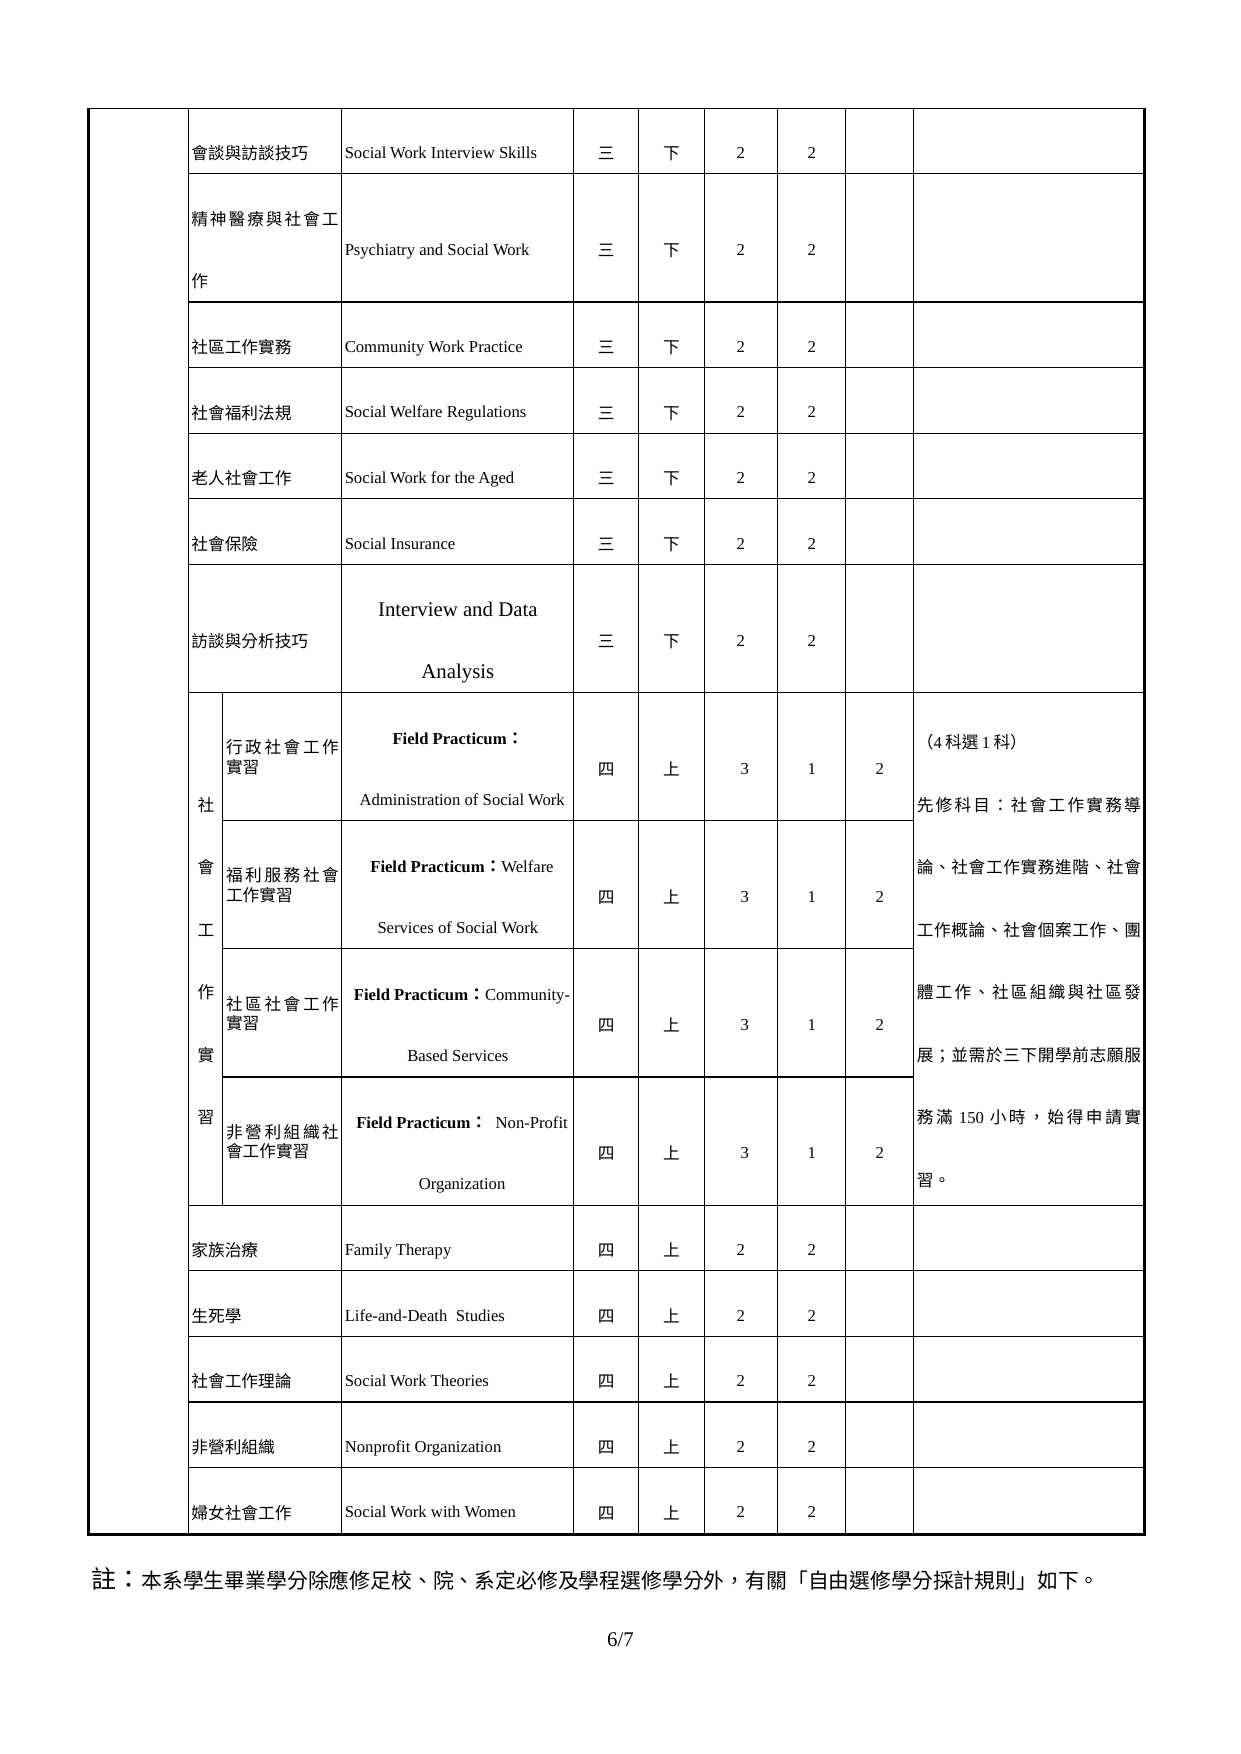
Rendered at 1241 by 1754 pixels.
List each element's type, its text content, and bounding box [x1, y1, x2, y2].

table_cell 2 [778, 565, 845, 692]
table_cell Social Work Theories [342, 1337, 573, 1401]
table_cell 非營利組織 [189, 1403, 341, 1467]
table_cell 生死學 [189, 1271, 341, 1336]
table_cell 三 [574, 174, 638, 301]
table_cell 2 [705, 499, 777, 564]
table_cell 2 [846, 949, 913, 1076]
table_cell 下 [639, 303, 704, 367]
table_cell 四 [574, 1271, 638, 1336]
table_cell 2 [778, 1271, 845, 1336]
table_cell 下 [639, 499, 704, 564]
table_cell 會談與訪談技巧 [189, 109, 341, 173]
table_cell 2 [778, 303, 845, 367]
table_cell 3 [705, 693, 777, 820]
table_cell Family Therapy [342, 1206, 573, 1270]
table_cell 社會保險 [189, 499, 341, 564]
table_cell [846, 1271, 913, 1336]
table_cell 婦女社會工作 [189, 1468, 341, 1533]
table_cell [846, 303, 913, 367]
table_cell 2 [778, 1468, 845, 1533]
table_cell 上 [639, 1403, 704, 1467]
table_cell [914, 565, 1143, 692]
table_cell 2 [705, 303, 777, 367]
table_cell Psychiatry and Social Work [342, 174, 573, 301]
table_cell 行政社會工作實習 [223, 693, 341, 820]
table_cell 2 [846, 1078, 913, 1204]
table_cell [90, 109, 188, 1533]
table_cell 社 會 工 作 實 習 [189, 693, 222, 1204]
table_cell 四 [574, 693, 638, 820]
table_cell 社區社會工作實習 [223, 949, 341, 1076]
table_cell Social Work for the Aged [342, 434, 573, 498]
table_cell 2 [846, 821, 913, 948]
table_cell [914, 1403, 1143, 1467]
table_cell 2 [778, 368, 845, 433]
table_cell Life-and-Death Studies [342, 1271, 573, 1336]
table_cell 三 [574, 303, 638, 367]
table_cell [846, 174, 913, 301]
table_cell 1 [778, 693, 845, 820]
table_cell 三 [574, 499, 638, 564]
table_cell [914, 1206, 1143, 1270]
table_cell 四 [574, 1078, 638, 1204]
table_cell 2 [778, 1337, 845, 1401]
table_cell 上 [639, 1078, 704, 1204]
table_cell 三 [574, 109, 638, 173]
table_cell 四 [574, 1337, 638, 1401]
table_cell [846, 1206, 913, 1270]
table_cell 福利服務社會工作實習 [223, 821, 341, 948]
table_cell 非營利組織社會工作實習 [223, 1078, 341, 1204]
table_cell 2 [778, 174, 845, 301]
table_cell Field Practicum：Community-Based Services [342, 949, 573, 1076]
table_cell 下 [639, 368, 704, 433]
table_cell 三 [574, 368, 638, 433]
table_cell 訪談與分析技巧 [189, 565, 341, 692]
table_cell 2 [705, 1206, 777, 1270]
table_cell [914, 434, 1143, 498]
table_cell [914, 1271, 1143, 1336]
table_cell Community Work Practice [342, 303, 573, 367]
table_cell [846, 434, 913, 498]
table_cell [846, 1468, 913, 1533]
table_cell 2 [705, 174, 777, 301]
table_cell 2 [705, 1271, 777, 1336]
table_cell 上 [639, 949, 704, 1076]
table_cell 2 [705, 1468, 777, 1533]
table_cell [846, 368, 913, 433]
table_cell 家族治療 [189, 1206, 341, 1270]
table_cell 下 [639, 434, 704, 498]
table_cell 上 [639, 693, 704, 820]
table_cell 3 [705, 1078, 777, 1204]
table_cell [846, 499, 913, 564]
table_cell Field Practicum：Welfare Services of Social Work [342, 821, 573, 948]
table_cell 四 [574, 1206, 638, 1270]
table_cell 2 [778, 109, 845, 173]
table_cell [846, 109, 913, 173]
table_cell 3 [705, 949, 777, 1076]
table_cell 四 [574, 949, 638, 1076]
table_cell 上 [639, 1468, 704, 1533]
table_cell 2 [705, 109, 777, 173]
table_cell 上 [639, 1271, 704, 1336]
table_cell 3 [705, 821, 777, 948]
text 註：本系學生畢業學分除應修足校、院、系定必修及學程選修學分外，有關「自由選修學分採計規則」如下。 [91, 1536, 1152, 1598]
table_cell [846, 1403, 913, 1467]
table_cell 下 [639, 109, 704, 173]
table_cell 下 [639, 174, 704, 301]
table_cell 2 [846, 693, 913, 820]
table_cell 2 [705, 368, 777, 433]
table_cell [914, 499, 1143, 564]
table_cell （4科選1科） 先修科目：社會工作實務導論、社會工作實務進階、社會工作概論、社會個案工作、團體工作、社區組織與社區發展；並需於三下開學前志願服務滿150小時，始得申請實習。 [914, 693, 1143, 1204]
table_cell [914, 1337, 1143, 1401]
table_cell 下 [639, 565, 704, 692]
table_cell [914, 109, 1143, 173]
table_cell [914, 174, 1143, 301]
table_cell Interview and Data Analysis [342, 565, 573, 692]
table_cell 精神醫療與社會工作 [189, 174, 341, 301]
table_cell 2 [778, 499, 845, 564]
table_cell 1 [778, 1078, 845, 1204]
table_cell 2 [705, 1403, 777, 1467]
table_cell 2 [778, 1206, 845, 1270]
table_cell 上 [639, 1337, 704, 1401]
table_cell 老人社會工作 [189, 434, 341, 498]
table_cell [914, 303, 1143, 367]
table_cell 2 [705, 565, 777, 692]
table_cell 社會工作理論 [189, 1337, 341, 1401]
table_cell 四 [574, 1403, 638, 1467]
table_cell 社會福利法規 [189, 368, 341, 433]
table_cell 四 [574, 821, 638, 948]
table_cell Social Welfare Regulations [342, 368, 573, 433]
table_cell Social Work with Women [342, 1468, 573, 1533]
table_cell 2 [778, 434, 845, 498]
table_cell [846, 565, 913, 692]
table_cell Field Practicum： Administration of Social Work [342, 693, 573, 820]
table_cell 社區工作實務 [189, 303, 341, 367]
table_cell Social Work Interview Skills [342, 109, 573, 173]
table_cell 四 [574, 1468, 638, 1533]
table_cell 上 [639, 1206, 704, 1270]
table_cell Nonprofit Organization [342, 1403, 573, 1467]
table_cell Field Practicum： Non-Profit Organization [342, 1078, 573, 1204]
table_cell [846, 1337, 913, 1401]
table_cell 2 [705, 1337, 777, 1401]
table_cell 1 [778, 821, 845, 948]
table_cell 上 [639, 821, 704, 948]
table_cell 三 [574, 565, 638, 692]
table_cell [914, 1468, 1143, 1533]
table_cell [914, 368, 1143, 433]
table_cell 2 [705, 434, 777, 498]
table_cell 1 [778, 949, 845, 1076]
table_cell Social Insurance [342, 499, 573, 564]
table_cell 2 [778, 1403, 845, 1467]
table_cell 三 [574, 434, 638, 498]
